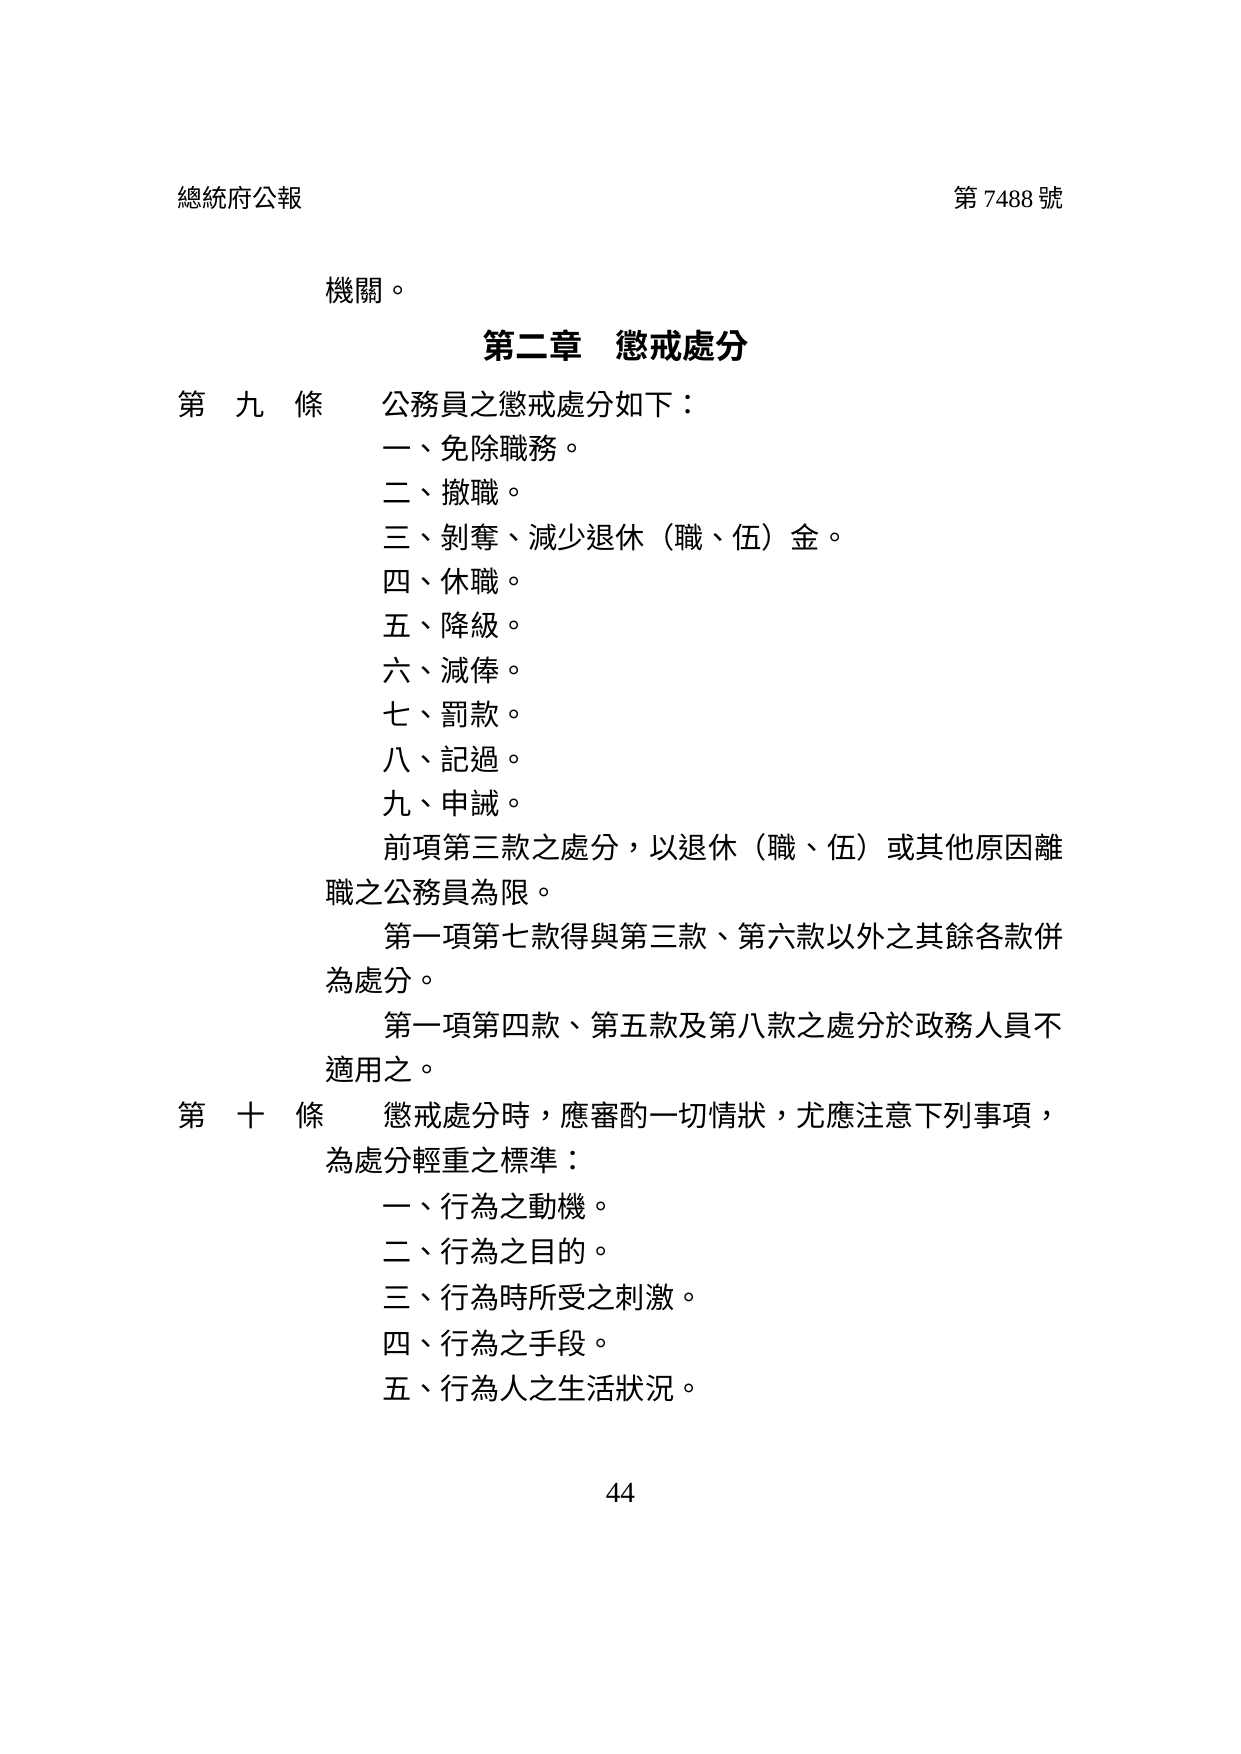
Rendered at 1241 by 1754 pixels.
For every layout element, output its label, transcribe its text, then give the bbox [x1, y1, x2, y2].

text 二、行為之目的。 [382, 1226, 1063, 1272]
text 二、 撤職。 [382, 468, 1063, 513]
text 六、減俸。 [382, 646, 1063, 690]
text 第一項第四款、第五款及第八款之處分於政務人員不適用之。 [325, 1001, 1063, 1089]
text 三、剝奪、減少退休（職、伍）金。 [382, 513, 1063, 557]
text 四、休職。 [382, 557, 1063, 601]
text 五、行為人之生活狀況。 [382, 1363, 1063, 1409]
text 前項第三款之處分，以退休（職、伍）或其他原因離職之公務員為限。 [325, 823, 1063, 912]
text 一、免除職務。 [382, 424, 1063, 468]
text 五、降級。 [382, 601, 1063, 646]
text 八、記過。 [382, 734, 1063, 779]
text 第 十 條 懲戒處分時，應審酌一切情狀，尤應注意下列事項，為處分輕重之標準： [177, 1089, 1063, 1181]
text 四、行為之手段。 [382, 1318, 1063, 1363]
text 三、行為時所受之刺激。 [382, 1272, 1063, 1318]
text 機關。 [325, 266, 1063, 310]
text 第二章 懲戒處分 [482, 323, 1063, 367]
text 九、申誡。 [382, 779, 1063, 823]
text 第一項第七款得與第三款、第六款以外之其餘各款併為處分。 [325, 912, 1063, 1001]
text 一、行為之動機。 [382, 1181, 1063, 1226]
text 七、罰款。 [382, 690, 1063, 734]
text 第 九 條 公務員之懲戒處分如下： [177, 379, 1063, 424]
